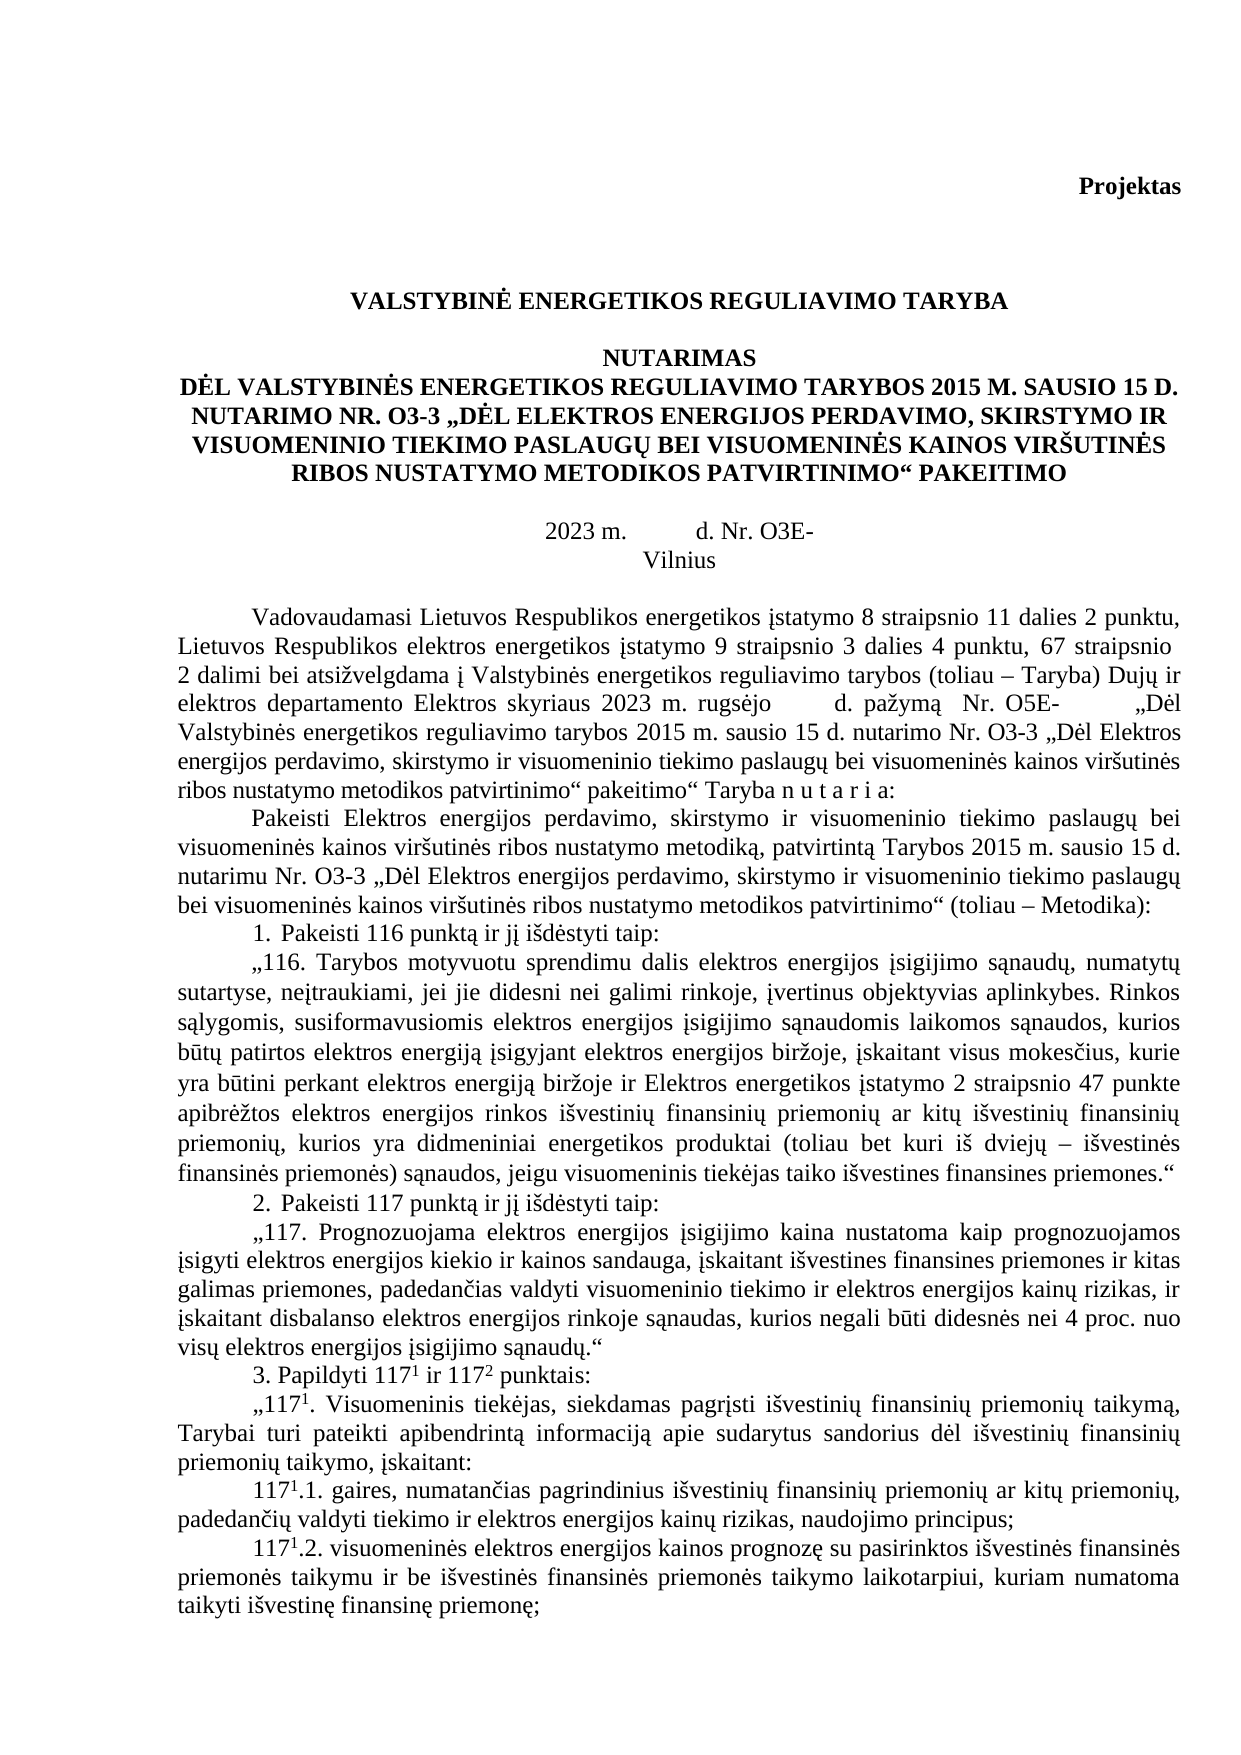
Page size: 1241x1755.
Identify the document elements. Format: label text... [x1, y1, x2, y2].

text „1171. Visuomeninis tiekėjas, siekdamas pagrįsti išvestinių finansinių priemonių taikymą, Tarybai turi pateikti apibendrintą informaciją apie sudarytus sandorius dėl išvestinių finansinių priemonių taikymo, įskaitant: [177, 1389, 1181, 1476]
text 2. Pakeisti 117 punktą ir jį išdėstyti taip: [252, 1188, 1181, 1217]
text 2023 m. d. Nr. O3E- [177, 516, 1181, 545]
text Projektas [177, 171, 1181, 200]
text VALSTYBINĖ ENERGETIKOS REGULIAVIMO TARYBA [177, 286, 1181, 315]
text Vadovaudamasi Lietuvos Respublikos energetikos įstatymo 8 straipsnio 11 dalies 2 punktu, Lietuvos Respublikos elektros energetikos įstatymo 9 straipsnio 3 dalies 4 punktu, 67 straipsnio 2 dalimi bei atsižvelgdama į Valstybinės energetikos reguliavimo tarybos (toliau – Taryba) Dujų ir elektros departamento Elektros skyriaus 2023 m. rugsėjo d. pažymą Nr. O5E- „Dėl Valstybinės energetikos reguliavimo tarybos 2015 m. sausio 15 d. nutarimo Nr. O3-3 „Dėl Elektros energijos perdavimo, skirstymo ir visuomeninio tiekimo paslaugų bei visuomeninės kainos viršutinės ribos nustatymo metodikos patvirtinimo“ pakeitimo“ Taryba n u t a r i a: [177, 602, 1181, 803]
text „117. Prognozuojama elektros energijos įsigijimo kaina nustatoma kaip prognozuojamos įsigyti elektros energijos kiekio ir kainos sandauga, įskaitant išvestines finansines priemones ir kitas galimas priemones, padedančias valdyti visuomeninio tiekimo ir elektros energijos kainų rizikas, ir įskaitant disbalanso elektros energijos rinkoje sąnaudas, kurios negali būti didesnės nei 4 proc. nuo visų elektros energijos įsigijimo sąnaudų.“ [177, 1217, 1181, 1361]
text NUTARIMAS [177, 343, 1181, 372]
text 1171.2. visuomeninės elektros energijos kainos prognozę su pasirinktos išvestinės finansinės priemonės taikymu ir be išvestinės finansinės priemonės taikymo laikotarpiui, kuriam numatoma taikyti išvestinę finansinę priemonę; [177, 1533, 1181, 1619]
text Dėl Valstybinės ENERGETIKOS REGULIAVIMO TARYBOS 2015 m. sausio 15 d. nutarimo Nr. O3-3 „Dėl Elektros energijos perdavimo, skirstymo ir visuomeninio tiekimo paslaugų bei visuomeninės kainos viršutinės ribos nustatymo metodikos patvirtinimo“ pakeitimo [177, 372, 1181, 487]
text Pakeisti Elektros energijos perdavimo, skirstymo ir visuomeninio tiekimo paslaugų bei visuomeninės kainos viršutinės ribos nustatymo metodiką, patvirtintą Tarybos 2015 m. sausio 15 d. nutarimu Nr. O3-3 „Dėl Elektros energijos perdavimo, skirstymo ir visuomeninio tiekimo paslaugų bei visuomeninės kainos viršutinės ribos nustatymo metodikos patvirtinimo“ (toliau – Metodika): [177, 803, 1181, 918]
text Vilnius [177, 545, 1181, 573]
text 1171.1. gaires, numatančias pagrindinius išvestinių finansinių priemonių ar kitų priemonių, padedančių valdyti tiekimo ir elektros energijos kainų rizikas, naudojimo principus; [177, 1476, 1181, 1533]
text 1. Pakeisti 116 punktą ir jį išdėstyti taip: [252, 918, 1181, 947]
text 3. Papildyti 1171 ir 1172 punktais: [177, 1361, 1181, 1389]
text „116. Tarybos motyvuotu sprendimu dalis elektros energijos įsigijimo sąnaudų, numatytų sutartyse, neįtraukiami, jei jie didesni nei galimi rinkoje, įvertinus objektyvias aplinkybes. Rinkos sąlygomis, susiformavusiomis elektros energijos įsigijimo sąnaudomis laikomos sąnaudos, kurios būtų patirtos elektros energiją įsigyjant elektros energijos biržoje, įskaitant visus mokesčius, kurie yra būtini perkant elektros energiją biržoje ir Elektros energetikos įstatymo 2 straipsnio 47 punkte apibrėžtos elektros energijos rinkos išvestinių finansinių priemonių ar kitų išvestinių finansinių priemonių, kurios yra didmeniniai energetikos produktai (toliau bet kuri iš dviejų – išvestinės finansinės priemonės) sąnaudos, jeigu visuomeninis tiekėjas taiko išvestines finansines priemones.“ [177, 947, 1181, 1187]
